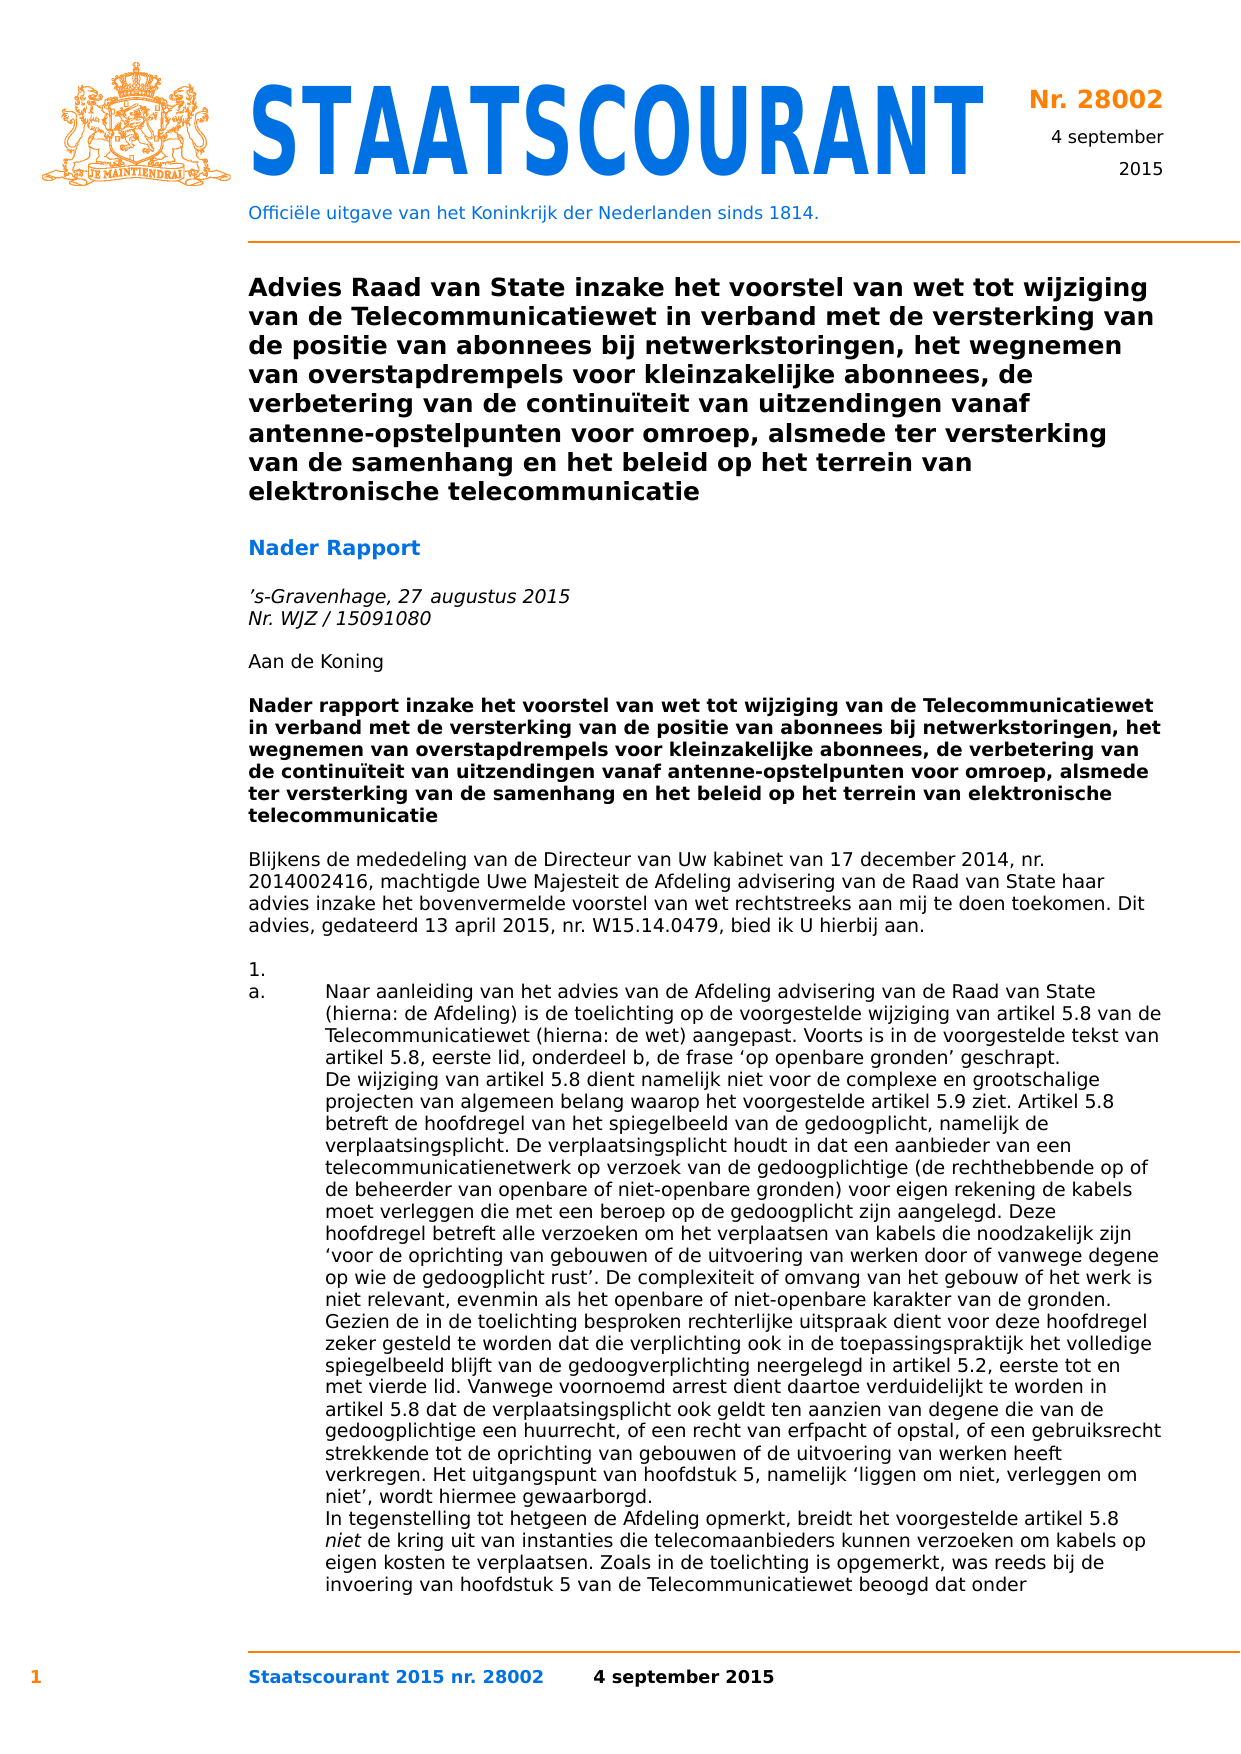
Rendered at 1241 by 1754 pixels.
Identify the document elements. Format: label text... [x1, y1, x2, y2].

table_cell 4 september [998, 121, 1240, 153]
table_cell Officiële uitgave van het Koninkrijk der Nederlanden sinds 1814. [248, 203, 1240, 241]
text Nader rapport inzake het voorstel van wet tot wijziging van de Telecommunicatiewet in verband met de versterking van de positie van abonnees bij netwerkstoringen, het wegnemen van overstapdrempels voor kleinzakelijke abonnees, de verbetering van de continuïteit van uitzendingen vanaf antenne-opstelpunten voor omroep, alsmede ter versterking van de samenhang en het beleid op het terrein van elektronische telecommunicatie [248, 695, 1163, 827]
text Blijkens de mededeling van de Directeur van Uw kabinet van 17 december 2014, nr. 2014002416, machtigde Uwe Majesteit de Afdeling advisering van de Raad van State haar advies inzake het bovenvermelde voorstel van wet rechtstreeks aan mij te doen toekomen. Dit advies, gedateerd 13 april 2015, nr. W15.14.0479, bied ik U hierbij aan. [248, 849, 1163, 937]
picture [41, 62, 231, 186]
text a. Naar aanleiding van het advies van de Afdeling advisering van de Raad van State (hierna: de Afdeling) is de toelichting op de voorgestelde wijziging van artikel 5.8 van de Telecommunicatiewet (hierna: de wet) aangepast. Voorts is in de voorgestelde tekst van artikel 5.8, eerste lid, onderdeel b, de frase ‘op openbare gronden’ geschrapt. [248, 981, 1163, 1069]
text ’s-Gravenhage, 27 augustus 2015 [248, 586, 1163, 608]
text 1. [248, 959, 1163, 981]
subtitle Advies Raad van State inzake het voorstel van wet tot wijziging van de Telecommunicatiewet in verband met de versterking van de positie van abonnees bij netwerkstoringen, het wegnemen van overstapdrempels voor kleinzakelijke abonnees, de verbetering van de continuïteit van uitzendingen vanaf antenne-opstelpunten voor omroep, alsmede ter versterking van de samenhang en het beleid op het terrein van elektronische telecommunicatie [248, 273, 1163, 506]
text De wijziging van artikel 5.8 dient namelijk niet voor de complexe en grootschalige projecten van algemeen belang waarop het voorgestelde artikel 5.9 ziet. Artikel 5.8 betreft de hoofdregel van het spiegelbeeld van de gedoogplicht, namelijk de verplaatsingsplicht. De verplaatsingsplicht houdt in dat een aanbieder van een telecommunicatienetwerk op verzoek van de gedoogplichtige (de rechthebbende op of de beheerder van openbare of niet-openbare gronden) voor eigen rekening de kabels moet verleggen die met een beroep op de gedoogplicht zijn aangelegd. Deze hoofdregel betreft alle verzoeken om het verplaatsen van kabels die noodzakelijk zijn ‘voor de oprichting van gebouwen of de uitvoering van werken door of vanwege degene op wie de gedoogplicht rust’. De complexiteit of omvang van het gebouw of het werk is niet relevant, evenmin als het openbare of niet-openbare karakter van de gronden. Gezien de in de toelichting besproken rechterlijke uitspraak dient voor deze hoofdregel zeker gesteld te worden dat die verplichting ook in de toepassingspraktijk het volledige spiegelbeeld blijft van de gedoogverplichting neergelegd in artikel 5.2, eerste tot en met vierde lid. Vanwege voornoemd arrest dient daartoe verduidelijkt te worden in artikel 5.8 dat de verplaatsingsplicht ook geldt ten aanzien van degene die van de gedoogplichtige een huurrecht, of een recht van erfpacht of opstal, of een gebruiksrecht strekkende tot de oprichting van gebouwen of de uitvoering van werken heeft verkregen. Het uitgangspunt van hoofdstuk 5, namelijk ‘liggen om niet, verleggen om niet’, wordt hiermee gewaarborgd. [325, 1069, 1163, 1508]
table_cell 2015 [998, 153, 1240, 203]
subtitle Nader Rapport [248, 536, 1163, 561]
text In tegenstelling tot hetgeen de Afdeling opmerkt, breidt het voorgestelde artikel 5.8 niet de kring uit van instanties die telecomaanbieders kunnen verzoeken om kabels op eigen kosten te verplaatsen. Zoals in de toelichting is opgemerkt, was reeds bij de invoering van hoofdstuk 5 van de Telecommunicatiewet beoogd dat onder [325, 1508, 1163, 1596]
table_header [25, 62, 248, 241]
table_header Nr. 28002 [998, 62, 1240, 121]
table_header STAATSCOURANT [248, 62, 998, 203]
text Nr. WJZ / 15091080 [248, 608, 1163, 629]
text Aan de Koning [248, 651, 1163, 673]
